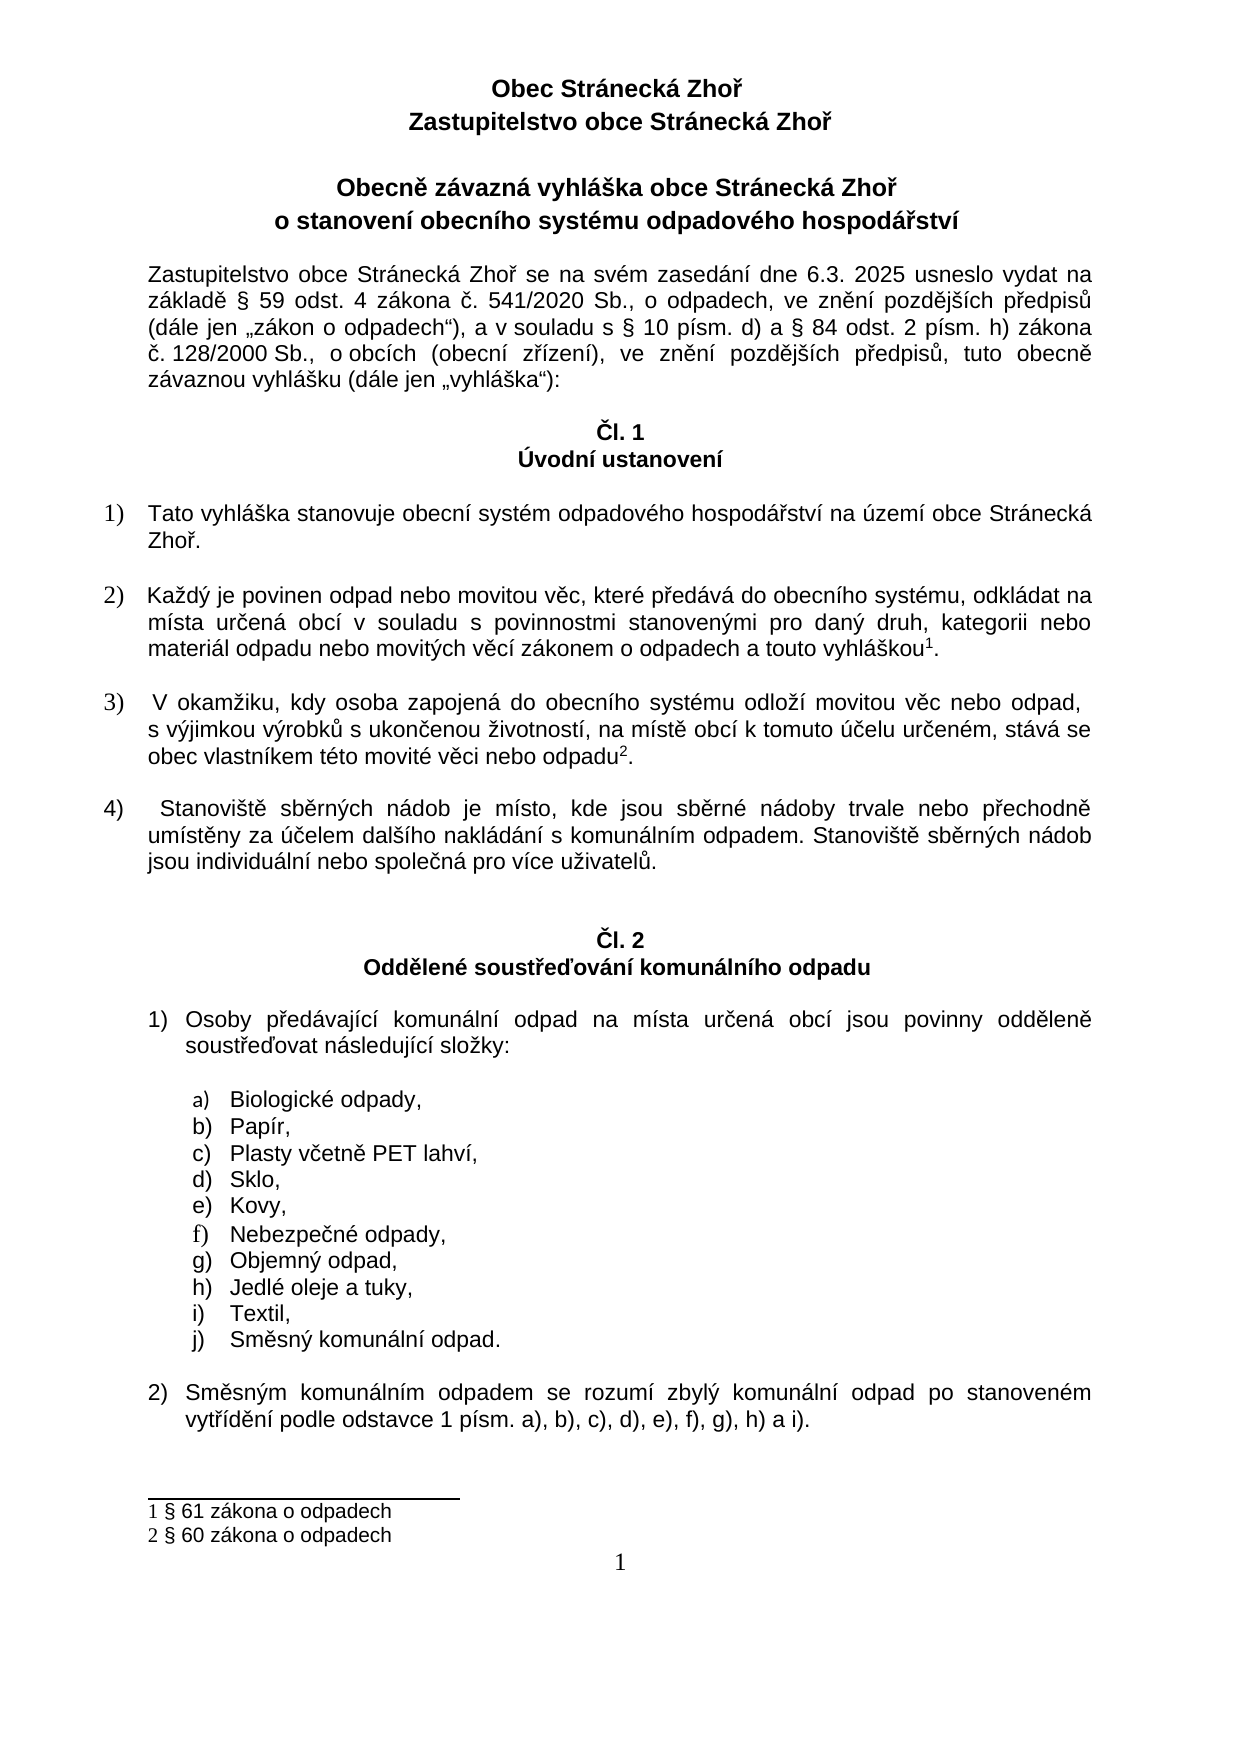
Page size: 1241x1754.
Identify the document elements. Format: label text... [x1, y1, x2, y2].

list Směsný komunální odpad. [192, 1326, 1092, 1353]
list Sklo, [192, 1166, 1092, 1192]
list Textil, [192, 1300, 1092, 1326]
list Osoby předávající komunální odpad na místa určená obcí jsou povinny odděleně soustřeďovat následující složky: [148, 1006, 1092, 1059]
text Zastupitelstvo obce Stránecká Zhoř [148, 107, 1092, 136]
list Kovy, [192, 1192, 1092, 1219]
list § 60 zákona o odpadech [148, 1523, 1092, 1547]
text Čl. 2 [148, 927, 1092, 953]
subtitle Úvodní ustanovení [148, 446, 1092, 472]
text Zastupitelstvo obce Stránecká Zhoř se na svém zasedání dne 6.3. 2025 usneslo vydat na základě § 59 odst. 4 zákona č. 541/2020 Sb., o odpadech, ve znění pozdějších předpisů (dále jen „zákon o odpadech“), a v souladu s § 10 písm. d) a § 84 odst. 2 písm. h) zákona č. 128/2000 Sb., o obcích (obecní zřízení), ve znění pozdějších předpisů, tuto obecně závaznou vyhlášku (dále jen „vyhláška“): [148, 261, 1092, 393]
text Čl. 1 [148, 419, 1092, 446]
text o stanovení obecního systému odpadového hospodářství [148, 206, 1092, 235]
list V okamžiku, kdy osoba zapojená do obecního systému odloží movitou věc nebo odpad, s výjimkou výrobků s ukončenou životností, na místě obcí k tomuto účelu určeném, stává se obec vlastníkem této movité věci nebo odpadu. [103, 687, 1092, 769]
list Směsným komunálním odpadem se rozumí zbylý komunální odpad po stanoveném vytřídění podle odstavce 1 písm. a), b), c), d), e), f), g), h) a i). [148, 1379, 1092, 1432]
list Jedlé oleje a tuky, [192, 1274, 1092, 1300]
list Každý je povinen odpad nebo movitou věc, které předává do obecního systému, odkládat na místa určená obcí v souladu s povinnostmi stanovenými pro daný druh, kategorii nebo materiál odpadu nebo movitých věcí zákonem o odpadech a touto vyhláškou. [103, 580, 1092, 661]
list Papír, [192, 1113, 1092, 1139]
list Nebezpečné odpady, [192, 1219, 1092, 1247]
text Oddělené soustřeďování komunálního odpadu [148, 953, 1092, 980]
list Tato vyhláška stanovuje obecní systém odpadového hospodářství na území obce Stránecká Zhoř. [103, 498, 1092, 553]
list § 61 zákona o odpadech [148, 1499, 1092, 1523]
list Objemný odpad, [192, 1247, 1092, 1274]
text Obecně závazná vyhláška obce Stránecká Zhoř [148, 173, 1092, 202]
text Obec Stránecká Zhoř [148, 74, 1092, 103]
list Biologické odpady, [192, 1085, 1092, 1113]
list Stanoviště sběrných nádob je místo, kde jsou sběrné nádoby trvale nebo přechodně umístěny za účelem dalšího nakládání s komunálním odpadem. Stanoviště sběrných nádob jsou individuální nebo společná pro více uživatelů. [103, 795, 1092, 874]
list Plasty včetně PET lahví, [192, 1139, 1092, 1166]
